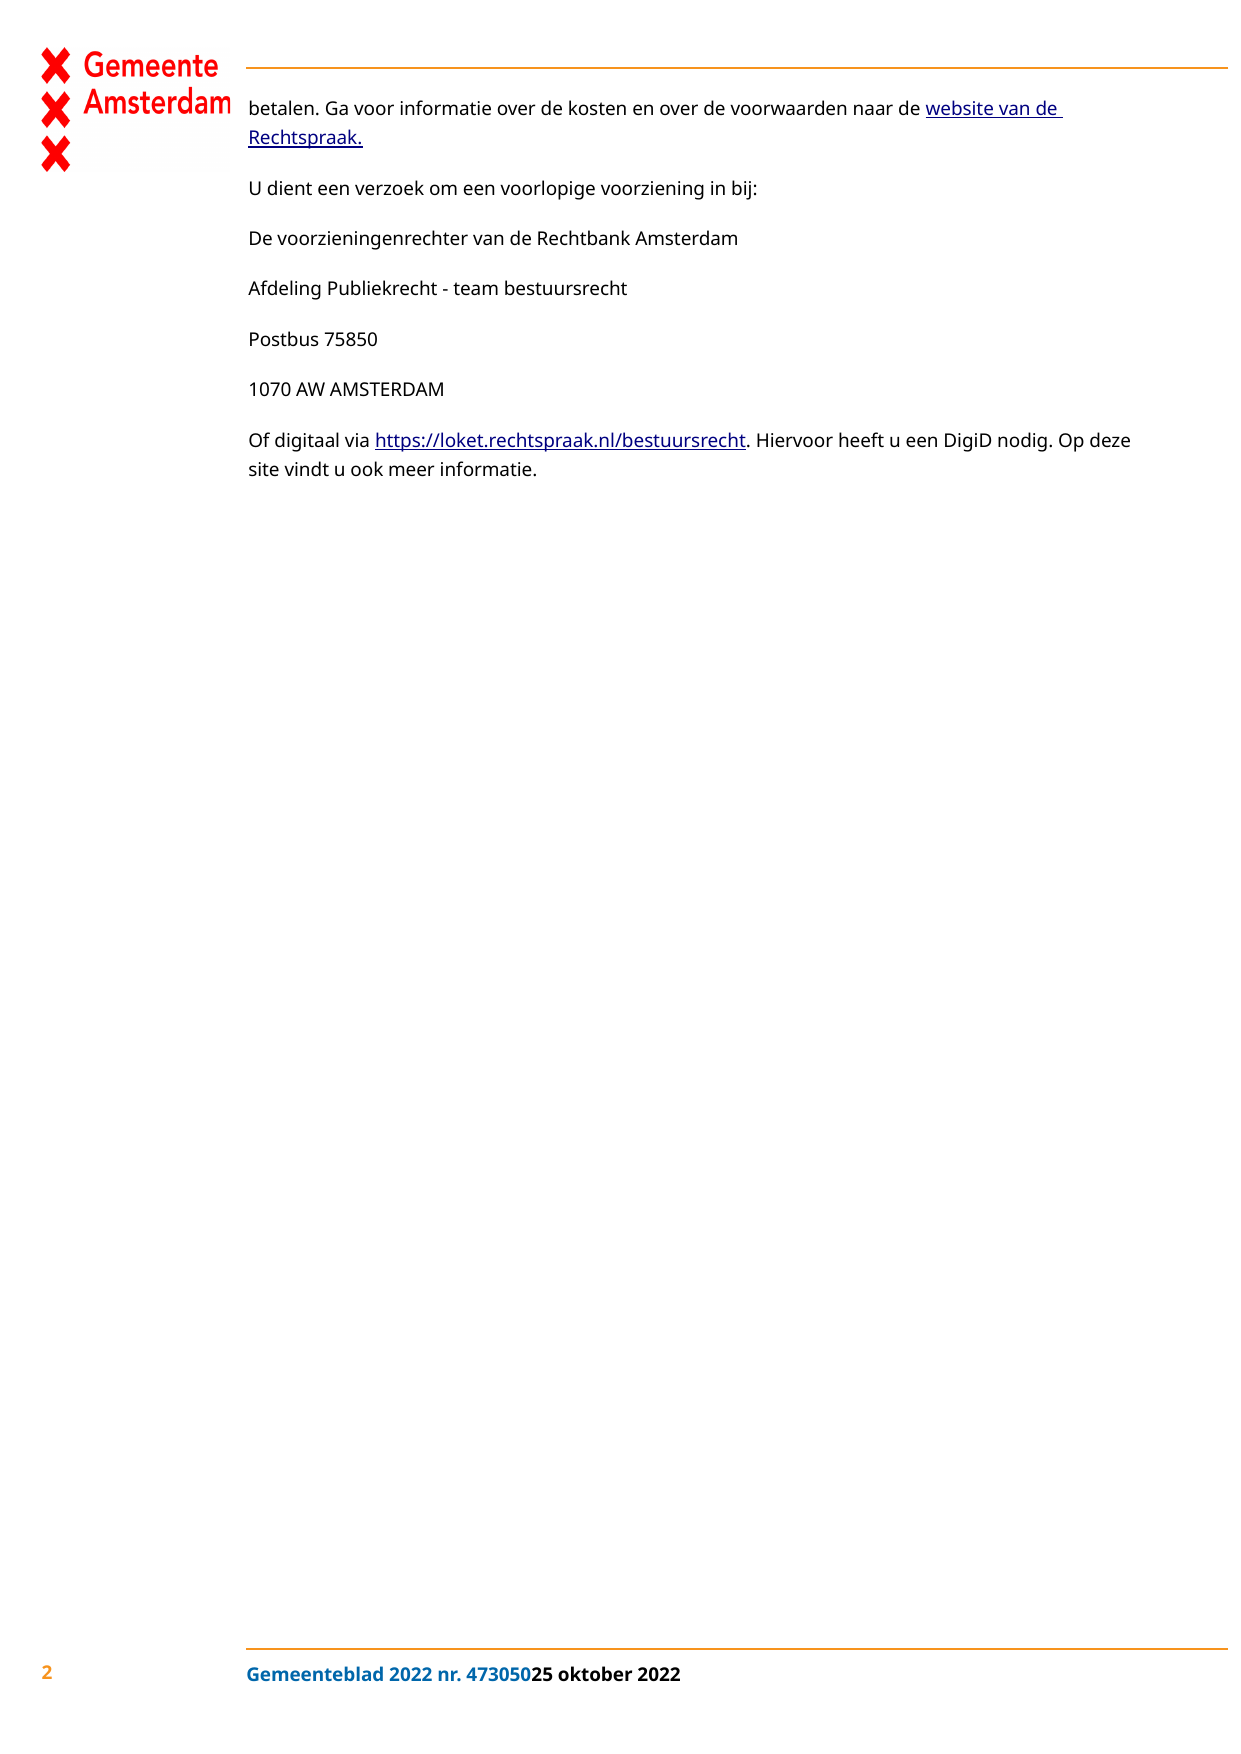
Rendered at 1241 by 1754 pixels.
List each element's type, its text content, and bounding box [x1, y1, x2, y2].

text U dient een verzoek om een voorlopige voorziening in bij: [248, 175, 1152, 201]
text betalen. Ga voor informatie over de kosten en over de voorwaarden naar de website van de Rechtspraak. [248, 95, 1152, 150]
picture [41, 47, 231, 172]
text Postbus 75850 [248, 326, 1152, 352]
text 1070 AW AMSTERDAM [248, 376, 1152, 402]
text Afdeling Publiekrecht - team bestuursrecht [248, 276, 1152, 301]
text Of digitaal via https://loket.rechtspraak.nl/bestuursrecht. Hiervoor heeft u een DigiD nodig. Op deze site vindt u ook meer informatie. [248, 427, 1152, 482]
text De voorzieningenrechter van de Rechtbank Amsterdam [248, 225, 1152, 251]
